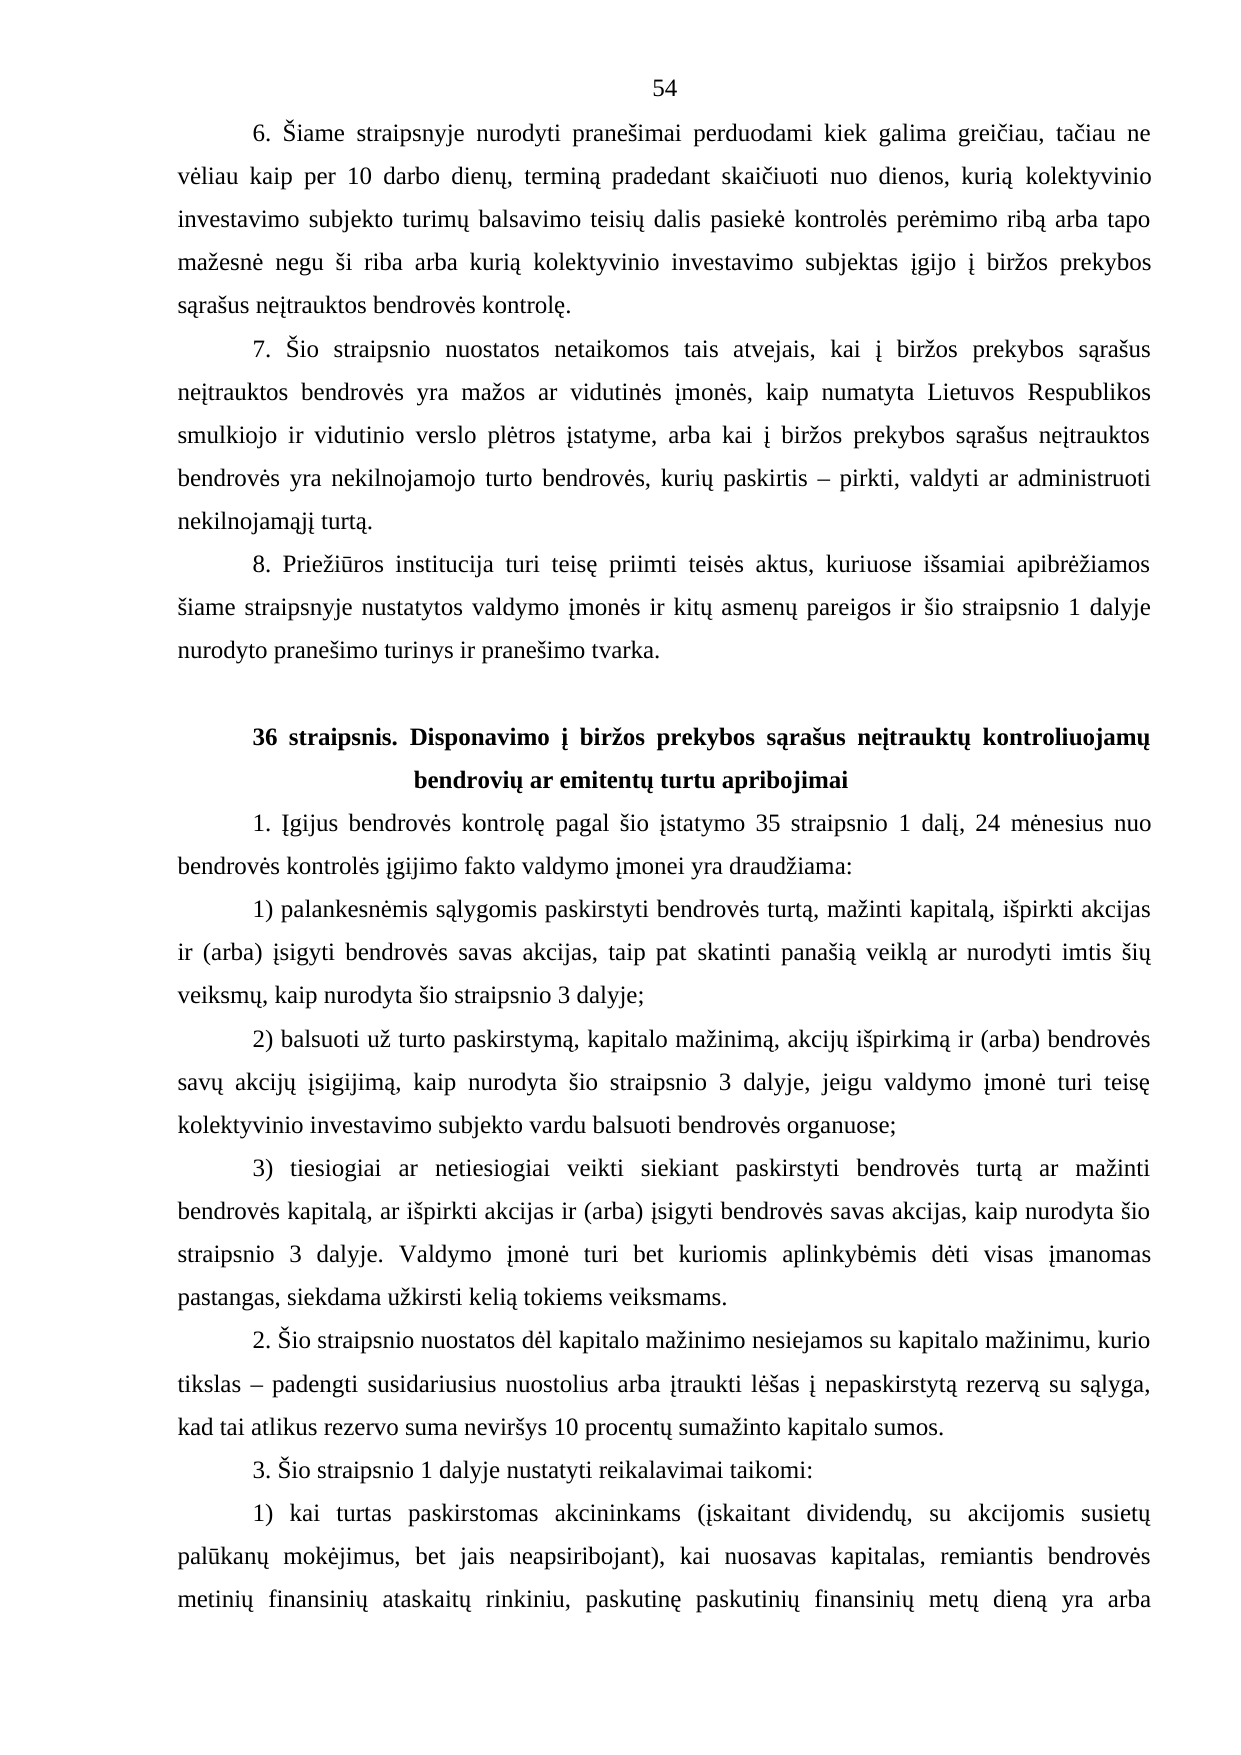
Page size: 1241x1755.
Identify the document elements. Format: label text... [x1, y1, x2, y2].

text 1) palankesnėmis sąlygomis paskirstyti bendrovės turtą, mažinti kapitalą, išpirkti akcijas ir (arba) įsigyti bendrovės savas akcijas, taip pat skatinti panašią veiklą ar nurodyti imtis šių veiksmų, kaip nurodyta šio straipsnio 3 dalyje; [177, 894, 1152, 1009]
text 8. Priežiūros institucija turi teisę priimti teisės aktus, kuriuose išsamiai apibrėžiamos šiame straipsnyje nustatytos valdymo įmonės ir kitų asmenų pareigos ir šio straipsnio 1 dalyje nurodyto pranešimo turinys ir pranešimo tvarka. [177, 549, 1152, 664]
text 6. Šiame straipsnyje nurodyti pranešimai perduodami kiek galima greičiau, tačiau ne vėliau kaip per 10 darbo dienų, terminą pradedant skaičiuoti nuo dienos, kurią kolektyvinio investavimo subjekto turimų balsavimo teisių dalis pasiekė kontrolės perėmimo ribą arba tapo mažesnė negu ši riba arba kurią kolektyvinio investavimo subjektas įgijo į biržos prekybos sąrašus neįtrauktos bendrovės kontrolę. [177, 118, 1152, 319]
text 2) balsuoti už turto paskirstymą, kapitalo mažinimą, akcijų išpirkimą ir (arba) bendrovės savų akcijų įsigijimą, kaip nurodyta šio straipsnio 3 dalyje, jeigu valdymo įmonė turi teisę kolektyvinio investavimo subjekto vardu balsuoti bendrovės organuose; [177, 1024, 1152, 1139]
text 7. Šio straipsnio nuostatos netaikomos tais atvejais, kai į biržos prekybos sąrašus neįtrauktos bendrovės yra mažos ar vidutinės įmonės, kaip numatyta Lietuvos Respublikos smulkiojo ir vidutinio verslo plėtros įstatyme, arba kai į biržos prekybos sąrašus neįtrauktos bendrovės yra nekilnojamojo turto bendrovės, kurių paskirtis – pirkti, valdyti ar administruoti nekilnojamąjį turtą. [177, 334, 1152, 535]
text 3. Šio straipsnio 1 dalyje nustatyti reikalavimai taikomi: [177, 1455, 1152, 1484]
text 3) tiesiogiai ar netiesiogiai veikti siekiant paskirstyti bendrovės turtą ar mažinti bendrovės kapitalą, ar išpirkti akcijas ir (arba) įsigyti bendrovės savas akcijas, kaip nurodyta šio straipsnio 3 dalyje. Valdymo įmonė turi bet kuriomis aplinkybėmis dėti visas įmanomas pastangas, siekdama užkirsti kelią tokiems veiksmams. [177, 1153, 1152, 1311]
text 2. Šio straipsnio nuostatos dėl kapitalo mažinimo nesiejamos su kapitalo mažinimu, kurio tikslas – padengti susidariusius nuostolius arba įtraukti lėšas į nepaskirstytą rezervą su sąlyga, kad tai atlikus rezervo suma neviršys 10 procentų sumažinto kapitalo sumos. [177, 1326, 1152, 1441]
text 1. Įgijus bendrovės kontrolę pagal šio įstatymo 35 straipsnio 1 dalį, 24 mėnesius nuo bendrovės kontrolės įgijimo fakto valdymo įmonei yra draudžiama: [177, 808, 1152, 880]
text 36 straipsnis. Disponavimo į biržos prekybos sąrašus neįtrauktų kontroliuojamų bendrovių ar emitentų turtu apribojimai [252, 722, 1152, 794]
text 1) kai turtas paskirstomas akcininkams (įskaitant dividendų, su akcijomis susietų palūkanų mokėjimus, bet jais neapsiribojant), kai nuosavas kapitalas, remiantis bendrovės metinių finansinių ataskaitų rinkiniu, paskutinę paskutinių finansinių metų dieną yra arba [177, 1498, 1152, 1613]
